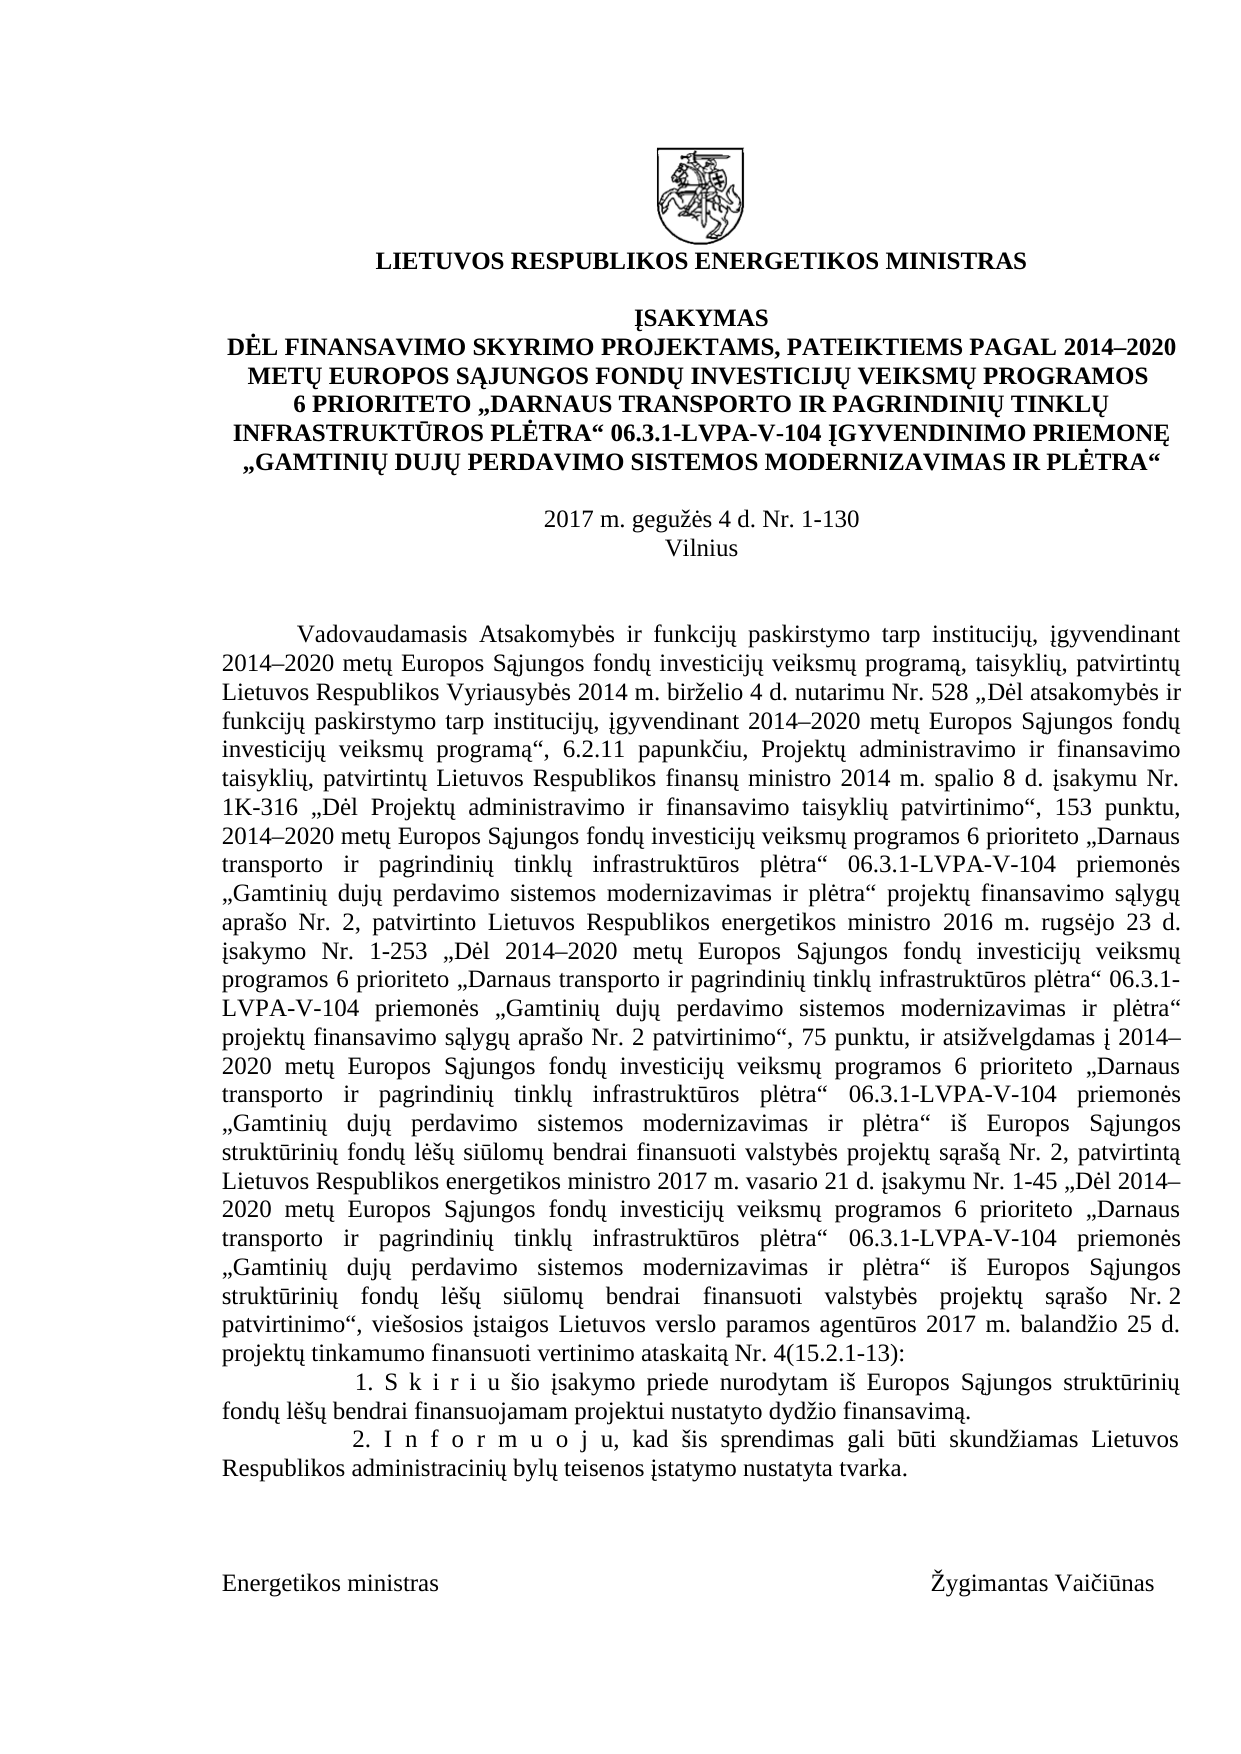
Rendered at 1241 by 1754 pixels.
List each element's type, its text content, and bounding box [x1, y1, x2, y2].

text ĮSAKYMAS [222, 303, 1181, 332]
text Energetikos ministras Žygimantas Vaičiūnas [222, 1568, 1181, 1597]
text 2017 m. gegužės 4 d. Nr. 1-130 [222, 504, 1181, 533]
text 1. S k i r i u šio įsakymo priede nurodytam iš Europos Sąjungos struktūrinių fondų lėšų bendrai finansuojamam projektui nustatyto dydžio finansavimą. [222, 1367, 1181, 1424]
text Vilnius [222, 533, 1181, 562]
text LIETUVOS RESPUBLIKOS energetikos MINISTRAS [222, 246, 1181, 274]
text 2. I n f o r m u o j u, kad šis sprendimas gali būti skundžiamas Lietuvos Respublikos administracinių bylų teisenos įstatymo nustatyta tvarka. [222, 1424, 1181, 1482]
text DĖL FINANSAVIMO SKYRIMO PROJEKTAMS, PATEIKTIEMS PAGAL 2014–2020 METŲ EUROPOS SĄJUNGOS FONDŲ INVESTICIJŲ VEIKSMŲ PROGRAMOS 6 PRIORITETO „DARNAUS TRANSPORTO IR PAGRINDINIŲ TINKLŲ INFRASTRUKTŪROS PLĖTRA“ 06.3.1-LVPA-V-104 ĮGYVENDINIMO PRIEMONĘ „GAMTINIŲ DUJŲ perdavimo sistemos modernizavimas ir plėtra“ [222, 332, 1181, 476]
text Vadovaudamasis Atsakomybės ir funkcijų paskirstymo tarp institucijų, įgyvendinant 2014–2020 metų Europos Sąjungos fondų investicijų veiksmų programą, taisyklių, patvirtintų Lietuvos Respublikos Vyriausybės 2014 m. birželio 4 d. nutarimu Nr. 528 „Dėl atsakomybės ir funkcijų paskirstymo tarp institucijų, įgyvendinant 2014–2020 metų Europos Sąjungos fondų investicijų veiksmų programą“, 6.2.11 papunkčiu, Projektų administravimo ir finansavimo taisyklių, patvirtintų Lietuvos Respublikos finansų ministro 2014 m. spalio 8 d. įsakymu Nr. 1K-316 „Dėl Projektų administravimo ir finansavimo taisyklių patvirtinimo“, 153 punktu, 2014–2020 metų Europos Sąjungos fondų investicijų veiksmų programos 6 prioriteto „Darnaus transporto ir pagrindinių tinklų infrastruktūros plėtra“ 06.3.1-LVPA-V-104 priemonės „Gamtinių dujų perdavimo sistemos modernizavimas ir plėtra“ projektų finansavimo sąlygų aprašo Nr. 2, patvirtinto Lietuvos Respublikos energetikos ministro 2016 m. rugsėjo 23 d. įsakymo Nr. 1-253 „Dėl 2014–2020 metų Europos Sąjungos fondų investicijų veiksmų programos 6 prioriteto „Darnaus transporto ir pagrindinių tinklų infrastruktūros plėtra“ 06.3.1-LVPA-V-104 priemonės „Gamtinių dujų perdavimo sistemos modernizavimas ir plėtra“ projektų finansavimo sąlygų aprašo Nr. 2 patvirtinimo“, 75 punktu, ir atsižvelgdamas į 2014–2020 metų Europos Sąjungos fondų investicijų veiksmų programos 6 prioriteto „Darnaus transporto ir pagrindinių tinklų infrastruktūros plėtra“ 06.3.1-LVPA-V-104 priemonės „Gamtinių dujų perdavimo sistemos modernizavimas ir plėtra“ iš Europos Sąjungos struktūrinių fondų lėšų siūlomų bendrai finansuoti valstybės projektų sąrašą Nr. 2, patvirtintą Lietuvos Respublikos energetikos ministro 2017 m. vasario 21 d. įsakymu Nr. 1-45 „Dėl 2014–2020 metų Europos Sąjungos fondų investicijų veiksmų programos 6 prioriteto „Darnaus transporto ir pagrindinių tinklų infrastruktūros plėtra“ 06.3.1-LVPA-V-104 priemonės „Gamtinių dujų perdavimo sistemos modernizavimas ir plėtra“ iš Europos Sąjungos struktūrinių fondų lėšų siūlomų bendrai finansuoti valstybės projektų sąrašo Nr. 2 patvirtinimo“, viešosios įstaigos Lietuvos verslo paramos agentūros 2017 m. balandžio 25 d. projektų tinkamumo finansuoti vertinimo ataskaitą Nr. 4(15.2.1-13): [222, 619, 1181, 1367]
